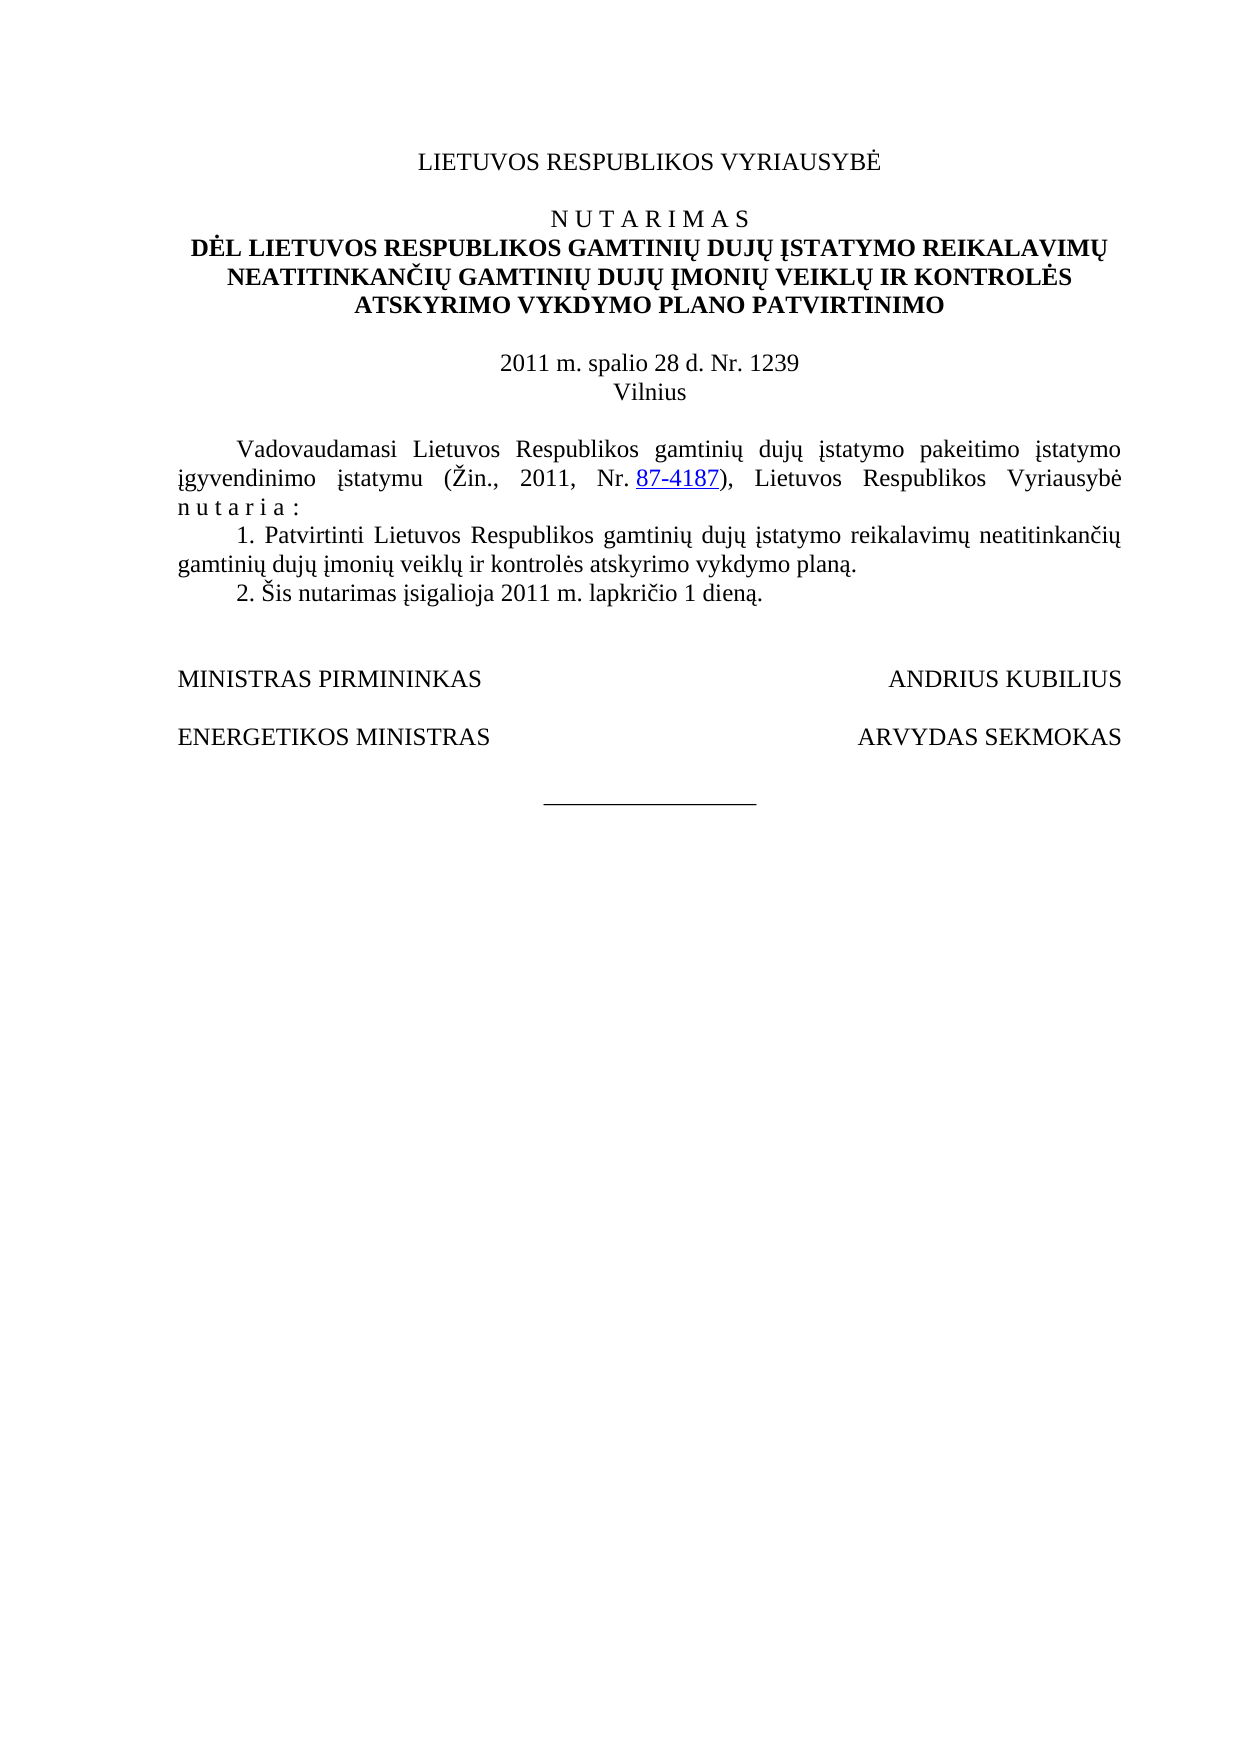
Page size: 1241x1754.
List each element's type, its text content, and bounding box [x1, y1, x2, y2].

text ENERGETIKOS MINISTRAS ARVYDAS SEKMOKAS [177, 722, 1122, 751]
text NUTARIMAS [177, 204, 1122, 233]
text _________________ [177, 779, 1122, 808]
text Vadovaudamasi Lietuvos Respublikos gamtinių dujų įstatymo pakeitimo įstatymo įgyvendinimo įstatymu (Žin., 2011, Nr. 87-4187), Lietuvos Respublikos Vyriausybė nutaria: [177, 434, 1122, 521]
text 1. Patvirtinti Lietuvos Respublikos gamtinių dujų įstatymo reikalavimų neatitinkančių gamtinių dujų įmonių veiklų ir kontrolės atskyrimo vykdymo planą. [177, 521, 1122, 578]
text 2. Šis nutarimas įsigalioja 2011 m. lapkričio 1 dieną. [177, 578, 1122, 607]
text 2011 m. spalio 28 d. Nr. 1239 [177, 348, 1122, 377]
text MINISTRAS PIRMININKAS ANDRIUS KUBILIUS [177, 664, 1122, 693]
text Lietuvos Respublikos Vyriausybė [177, 147, 1122, 176]
text DĖL LIETUVOS RESPUBLIKOS Gamtinių dujų įstatymo reikalavimų neatitinkančių gamtinių dujų įmonių veiklų ir kontrolės atskyrimo VYKDYMO PLANO PATVIRTINIMO [177, 233, 1122, 319]
text Vilnius [177, 377, 1122, 406]
